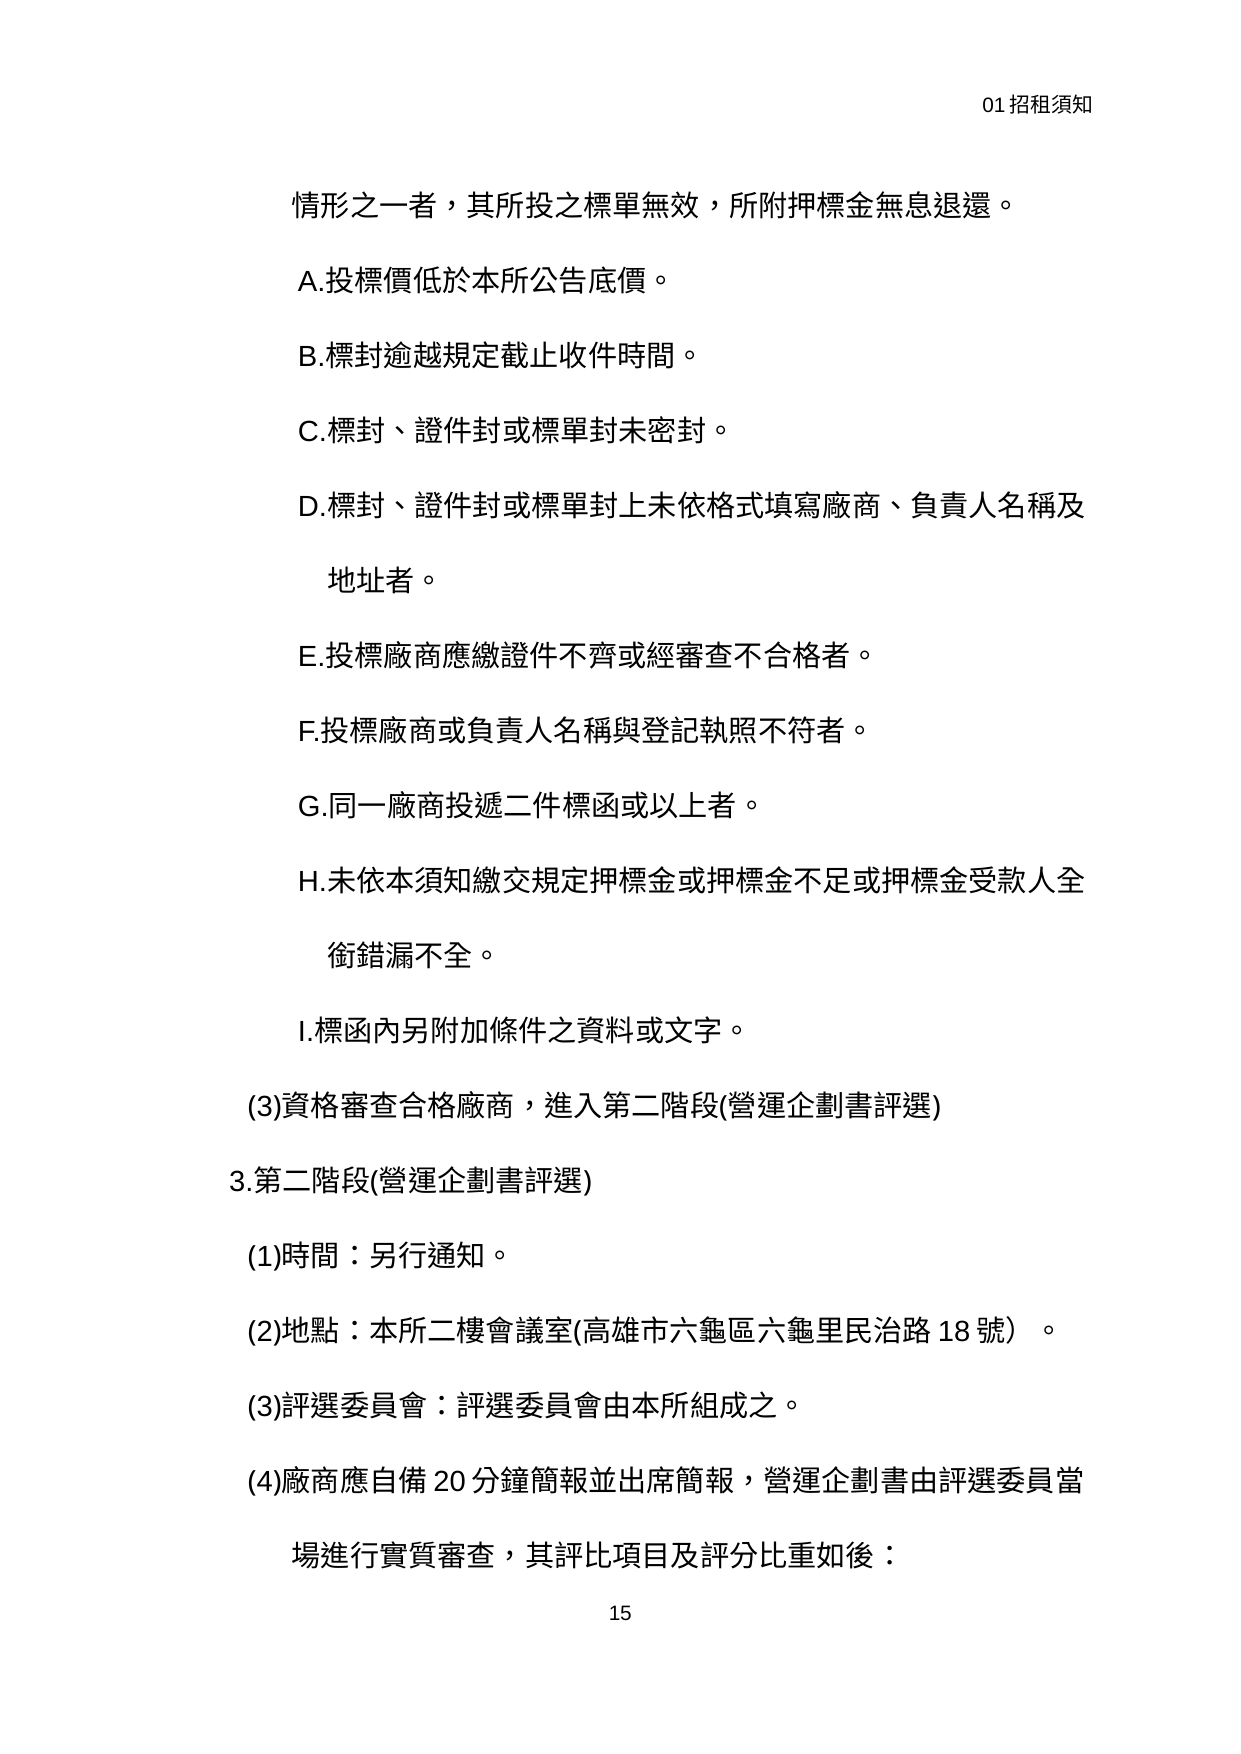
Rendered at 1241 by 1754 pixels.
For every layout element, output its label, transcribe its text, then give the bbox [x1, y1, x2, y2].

text 3.第二階段(營運企劃書評選) [229, 1135, 1092, 1210]
text I.標函內另附加條件之資料或文字。 [298, 985, 1092, 1060]
text 情形之一者，其所投之標單無效，所附押標金無息退還。 [248, 160, 1092, 235]
text F.投標廠商或負責人名稱與登記執照不符者。 [298, 685, 1092, 760]
text (1)時間：另行通知。 [248, 1210, 1092, 1285]
text (4)廠商應自備20分鐘簡報並出席簡報，營運企劃書由評選委員當場進行實質審查，其評比項目及評分比重如後： [248, 1435, 1092, 1585]
text G.同一廠商投遞二件標函或以上者。 [298, 760, 1092, 835]
text A.投標價低於本所公告底價。 [298, 235, 1092, 310]
text (3)評選委員會：評選委員會由本所組成之。 [248, 1360, 1092, 1435]
text E.投標廠商應繳證件不齊或經審查不合格者。 [298, 610, 1092, 685]
text (3)資格審查合格廠商，進入第二階段(營運企劃書評選) [248, 1060, 1092, 1135]
text D.標封、證件封或標單封上未依格式填寫廠商、負責人名稱及地址者。 [298, 460, 1092, 610]
text B.標封逾越規定截止收件時間。 [298, 310, 1092, 385]
text (2)地點：本所二樓會議室(高雄市六龜區六龜里民治路18號）。 [248, 1285, 1092, 1360]
text C.標封、證件封或標單封未密封。 [298, 385, 1092, 460]
text H.未依本須知繳交規定押標金或押標金不足或押標金受款人全銜錯漏不全。 [298, 835, 1092, 985]
